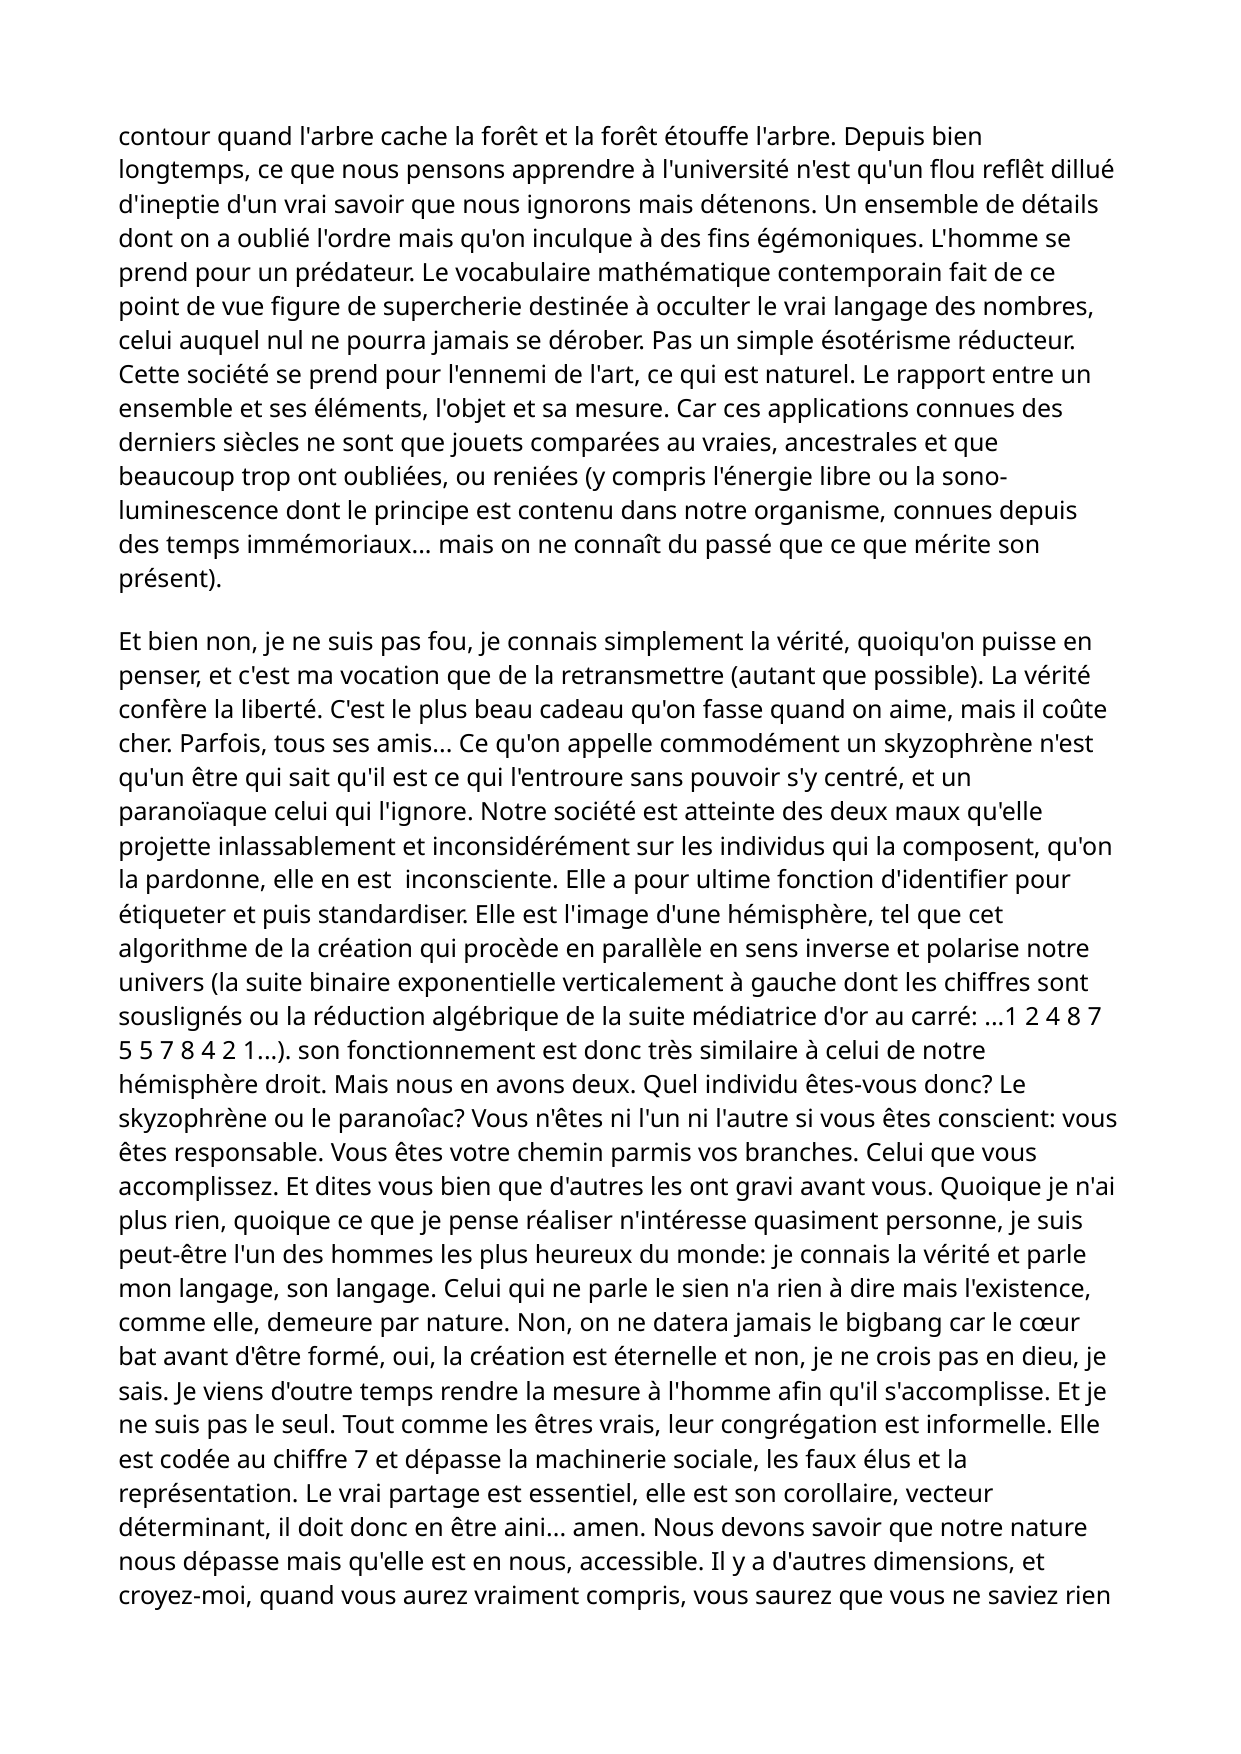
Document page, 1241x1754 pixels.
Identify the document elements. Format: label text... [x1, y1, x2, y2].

text contour quand l'arbre cache la forêt et la forêt étouffe l'arbre. Depuis bien longtemps, ce que nous pensons apprendre à l'université n'est qu'un flou reflêt dillué d'ineptie d'un vrai savoir que nous ignorons mais détenons. Un ensemble de détails dont on a oublié l'ordre mais qu'on inculque à des fins égémoniques. L'homme se prend pour un prédateur. Le vocabulaire mathématique contemporain fait de ce point de vue figure de supercherie destinée à occulter le vrai langage des nombres, celui auquel nul ne pourra jamais se dérober. Pas un simple ésotérisme réducteur. Cette société se prend pour l'ennemi de l'art, ce qui est naturel. Le rapport entre un ensemble et ses éléments, l'objet et sa mesure. Car ces applications connues des derniers siècles ne sont que jouets comparées au vraies, ancestrales et que beaucoup trop ont oubliées, ou reniées (y compris l'énergie libre ou la sono-luminescence dont le principe est contenu dans notre organisme, connues depuis des temps immémoriaux... mais on ne connaît du passé que ce que mérite son présent). [118, 118, 1122, 595]
text Et bien non, je ne suis pas fou, je connais simplement la vérité, quoiqu'on puisse en penser, et c'est ma vocation que de la retransmettre (autant que possible). La vérité confère la liberté. C'est le plus beau cadeau qu'on fasse quand on aime, mais il coûte cher. Parfois, tous ses amis... Ce qu'on appelle commodément un skyzophrène n'est qu'un être qui sait qu'il est ce qui l'entroure sans pouvoir s'y centré, et un paranoïaque celui qui l'ignore. Notre société est atteinte des deux maux qu'elle projette inlassablement et inconsidérément sur les individus qui la composent, qu'on la pardonne, elle en est inconsciente. Elle a pour ultime fonction d'identifier pour étiqueter et puis standardiser. Elle est l'image d'une hémisphère, tel que cet algorithme de la création qui procède en parallèle en sens inverse et polarise notre univers (la suite binaire exponentielle verticalement à gauche dont les chiffres sont souslignés ou la réduction algébrique de la suite médiatrice d'or au carré: ...1 2 4 8 7 5 5 7 8 4 2 1...). son fonctionnement est donc très similaire à celui de notre hémisphère droit. Mais nous en avons deux. Quel individu êtes-vous donc? Le skyzophrène ou le paranoîac? Vous n'êtes ni l'un ni l'autre si vous êtes conscient: vous êtes responsable. Vous êtes votre chemin parmis vos branches. Celui que vous accomplissez. Et dites vous bien que d'autres les ont gravi avant vous. Quoique je n'ai plus rien, quoique ce que je pense réaliser n'intéresse quasiment personne, je suis peut-être l'un des hommes les plus heureux du monde: je connais la vérité et parle mon langage, son langage. Celui qui ne parle le sien n'a rien à dire mais l'existence, comme elle, demeure par nature. Non, on ne datera jamais le bigbang car le cœur bat avant d'être formé, oui, la création est éternelle et non, je ne crois pas en dieu, je sais. Je viens d'outre temps rendre la mesure à l'homme afin qu'il s'accomplisse. Et je ne suis pas le seul. Tout comme les êtres vrais, leur congrégation est informelle. Elle est codée au chiffre 7 et dépasse la machinerie sociale, les faux élus et la représentation. Le vrai partage est essentiel, elle est son corollaire, vecteur déterminant, il doit donc en être aini... amen. Nous devons savoir que notre nature nous dépasse mais qu'elle est en nous, accessible. Il y a d'autres dimensions, et croyez-moi, quand vous aurez vraiment compris, vous saurez que vous ne saviez rien [118, 624, 1122, 1612]
